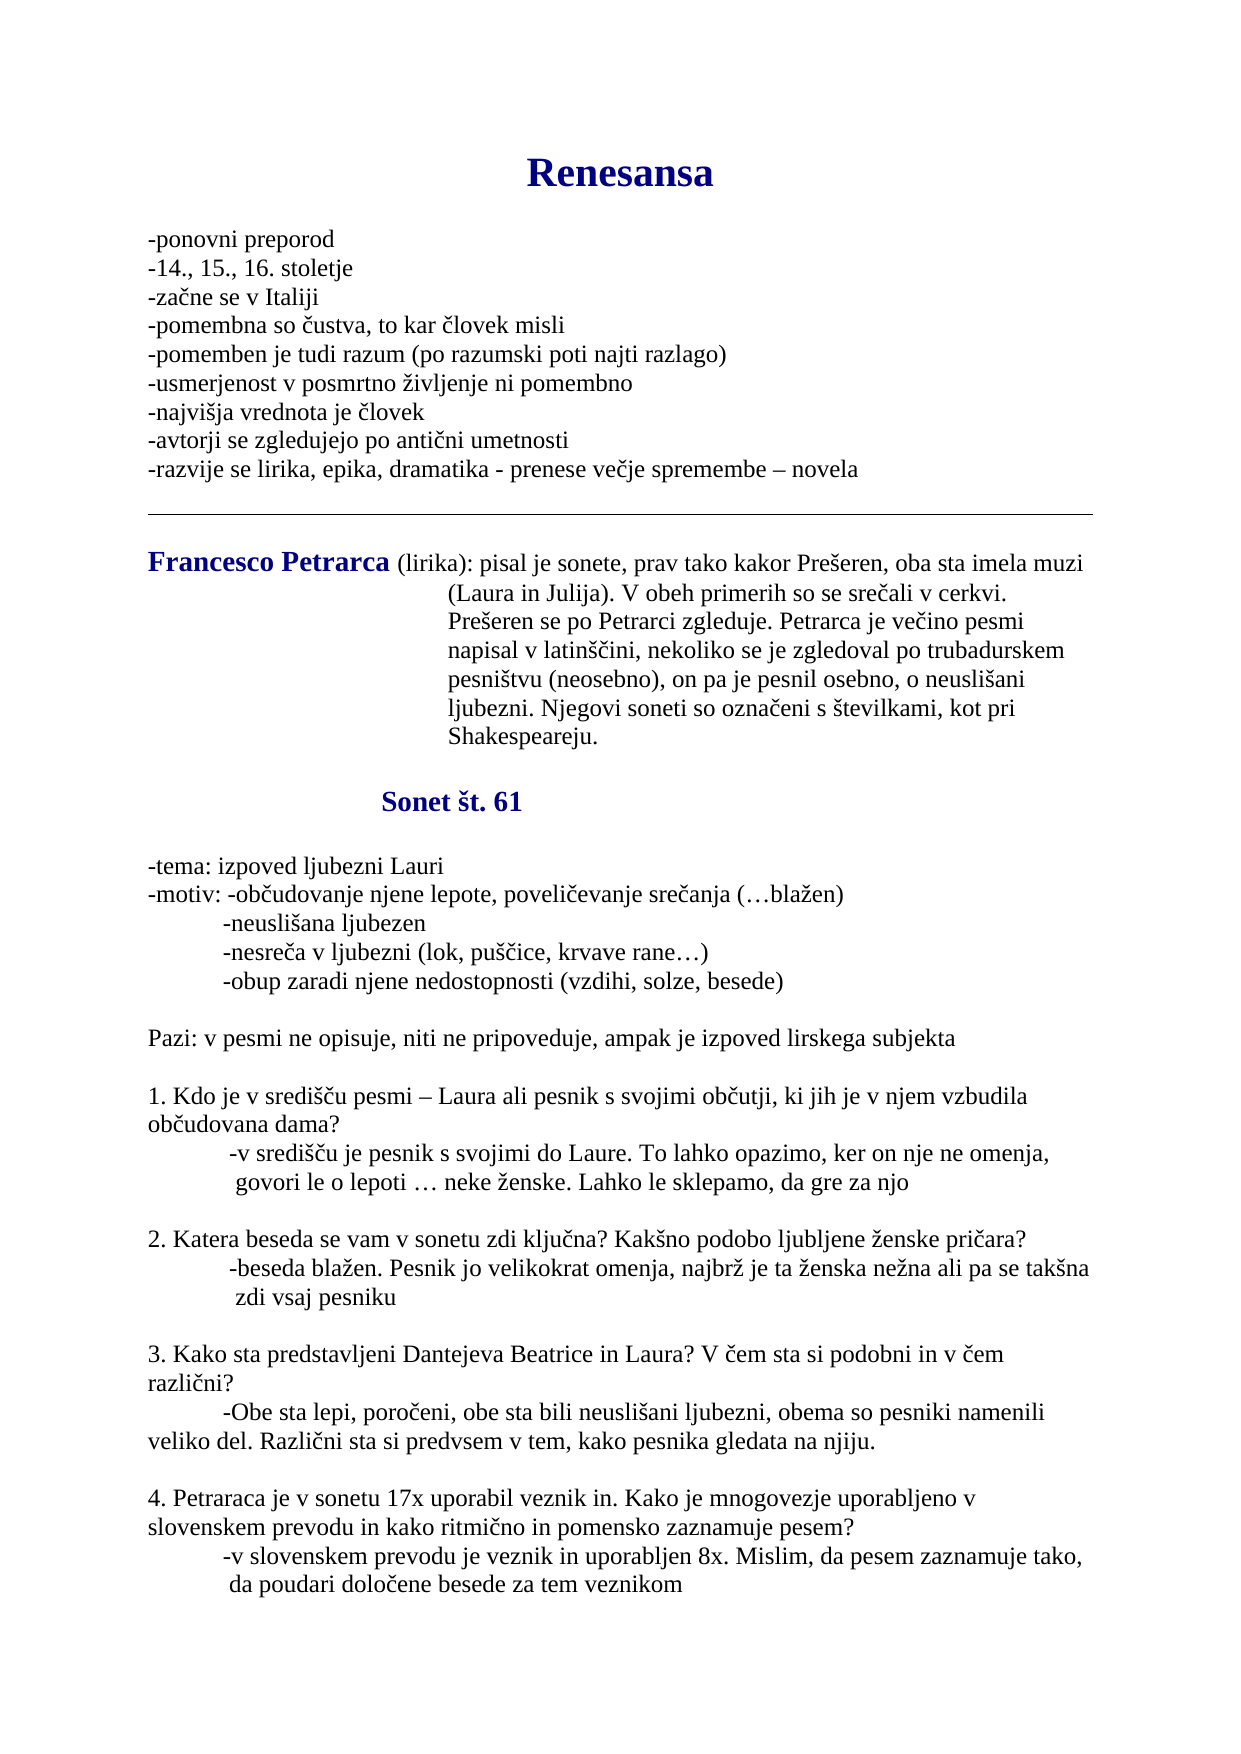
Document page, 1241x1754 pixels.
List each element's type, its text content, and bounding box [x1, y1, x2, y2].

text 2. Katera beseda se vam v sonetu zdi ključna? Kakšno podobo ljubljene ženske pričara? [148, 1224, 1093, 1253]
text -motiv: -občudovanje njene lepote, poveličevanje srečanja (…blažen) [148, 879, 1093, 908]
text da poudari določene besede za tem veznikom [148, 1569, 1093, 1598]
text -začne se v Italiji [148, 282, 1093, 311]
text -tema: izpoved ljubezni Lauri [148, 851, 1093, 879]
text -nesreča v ljubezni (lok, puščice, krvave rane…) [148, 937, 1093, 966]
text Francesco Petrarca (lirika): pisal je sonete, prav tako kakor Prešeren, oba sta imela muzi (Laura in Julija). V obeh primerih so se srečali v cerkvi. Prešeren se po Petrarci zgleduje. Petrarca je večino pesmi napisal v latinščini, nekoliko se je zgledoval po trubadurskem pesništvu (neosebno), on pa je pesnil osebno, o neuslišani ljubezni. Njegovi soneti so označeni s številkami, kot pri Shakespeareju. [148, 544, 1093, 750]
text 3. Kako sta predstavljeni Dantejeva Beatrice in Laura? V čem sta si podobni in v čem različni? [148, 1339, 1093, 1397]
text -v središču je pesnik s svojimi do Laure. To lahko opazimo, ker on nje ne omenja, [148, 1138, 1093, 1167]
text Pazi: v pesmi ne opisuje, niti ne pripoveduje, ampak je izpoved lirskega subjekta [148, 1023, 1093, 1052]
text -usmerjenost v posmrtno življenje ni pomembno [148, 368, 1093, 397]
text 4. Petraraca je v sonetu 17x uporabil veznik in. Kako je mnogovezje uporabljeno v slovenskem prevodu in kako ritmično in pomensko zaznamuje pesem? [148, 1483, 1093, 1541]
text -Obe sta lepi, poročeni, obe sta bili neuslišani ljubezni, obema so pesniki namenili veliko del. Različni sta si predvsem v tem, kako pesnika gledata na njiju. [148, 1397, 1093, 1454]
text zdi vsaj pesniku [148, 1282, 1093, 1311]
text -ponovni preporod [148, 224, 1093, 253]
text govori le o lepoti … neke ženske. Lahko le sklepamo, da gre za njo [148, 1167, 1093, 1196]
text -neuslišana ljubezen [148, 908, 1093, 937]
text -obup zaradi njene nedostopnosti (vzdihi, solze, besede) [148, 966, 1093, 994]
text -beseda blažen. Pesnik jo velikokrat omenja, najbrž je ta ženska nežna ali pa se takšna [148, 1253, 1093, 1282]
text -razvije se lirika, epika, dramatika - prenese večje spremembe – novela [148, 454, 1093, 483]
text -pomembna so čustva, to kar človek misli [148, 311, 1093, 339]
text 1. Kdo je v središču pesmi – Laura ali pesnik s svojimi občutji, ki jih je v njem vzbudila občudovana dama? [148, 1081, 1093, 1138]
text -avtorji se zgledujejo po antični umetnosti [148, 426, 1093, 454]
text -v slovenskem prevodu je veznik in uporabljen 8x. Mislim, da pesem zaznamuje tako, [148, 1541, 1093, 1569]
text Renesansa [148, 148, 1093, 196]
text -najvišja vrednota je človek [148, 397, 1093, 426]
text -14., 15., 16. stoletje [148, 253, 1093, 282]
text Sonet št. 61 [148, 784, 1093, 817]
text -pomemben je tudi razum (po razumski poti najti razlago) [148, 339, 1093, 368]
